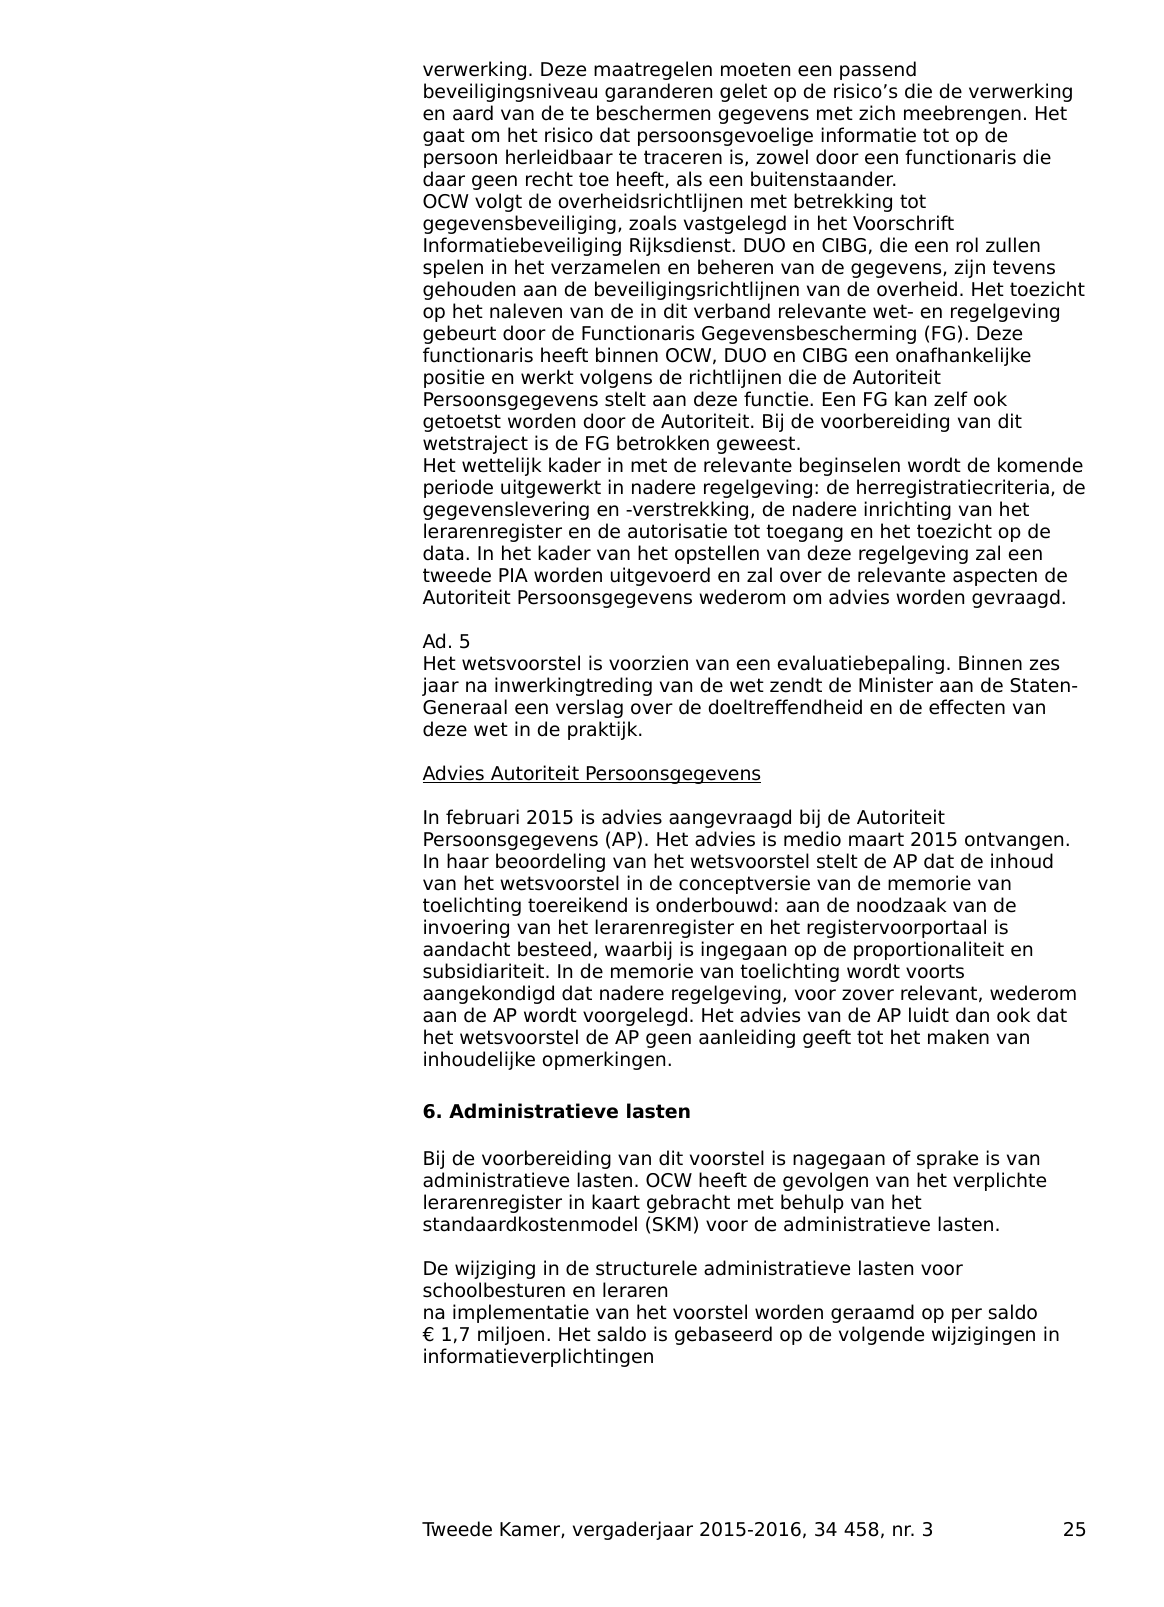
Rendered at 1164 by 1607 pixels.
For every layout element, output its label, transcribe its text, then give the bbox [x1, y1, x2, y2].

text De wijziging in de structurele administratieve lasten voor schoolbesturen en leraren [422, 1258, 1087, 1302]
text na implementatie van het voorstel worden geraamd op per saldo € 1,7 miljoen. Het saldo is gebaseerd op de volgende wijzigingen in informatieverplichtingen [422, 1302, 1087, 1368]
text Het wettelijk kader in met de relevante beginselen wordt de komende periode uitgewerkt in nadere regelgeving: de herregistratiecriteria, de gegevenslevering en -verstrekking, de nadere inrichting van het lerarenregister en de autorisatie tot toegang en het toezicht op de data. In het kader van het opstellen van deze regelgeving zal een tweede PIA worden uitgevoerd en zal over de relevante aspecten de Autoriteit Persoonsgegevens wederom om advies worden gevraagd. [422, 455, 1087, 608]
text Het wetsvoorstel is voorzien van een evaluatiebepaling. Binnen zes jaar na inwerkingtreding van de wet zendt de Minister aan de Staten-Generaal een verslag over de doeltreffendheid en de effecten van deze wet in de praktijk. [422, 653, 1087, 741]
text OCW volgt de overheidsrichtlijnen met betrekking tot gegevensbeveiliging, zoals vastgelegd in het Voorschrift Informatiebeveiliging Rijksdienst. DUO en CIBG, die een rol zullen spelen in het verzamelen en beheren van de gegevens, zijn tevens gehouden aan de beveiligingsrichtlijnen van de overheid. Het toezicht op het naleven van de in dit verband relevante wet- en regelgeving gebeurt door de Functionaris Gegevensbescherming (FG). Deze functionaris heeft binnen OCW, DUO en CIBG een onafhankelijke positie en werkt volgens de richtlijnen die de Autoriteit Persoonsgegevens stelt aan deze functie. Een FG kan zelf ook getoetst worden door de Autoriteit. Bij de voorbereiding van dit wetstraject is de FG betrokken geweest. [422, 191, 1087, 455]
text Ad. 5 [422, 631, 1087, 653]
subtitle 6. Administratieve lasten [422, 1101, 1087, 1123]
text In februari 2015 is advies aangevraagd bij de Autoriteit Persoonsgegevens (AP). Het advies is medio maart 2015 ontvangen. In haar beoordeling van het wetsvoorstel stelt de AP dat de inhoud van het wetsvoorstel in de conceptversie van de memorie van toelichting toereikend is onderbouwd: aan de noodzaak van de invoering van het lerarenregister en het registervoorportaal is aandacht besteed, waarbij is ingegaan op de proportionaliteit en subsidiariteit. In de memorie van toelichting wordt voorts aangekondigd dat nadere regelgeving, voor zover relevant, wederom aan de AP wordt voorgelegd. Het advies van de AP luidt dan ook dat het wetsvoorstel de AP geen aanleiding geeft tot het maken van inhoudelijke opmerkingen. [422, 807, 1087, 1071]
text Bij de voorbereiding van dit voorstel is nagegaan of sprake is van administratieve lasten. OCW heeft de gevolgen van het verplichte lerarenregister in kaart gebracht met behulp van het standaardkostenmodel (SKM) voor de administratieve lasten. [422, 1148, 1087, 1236]
text verwerking. Deze maatregelen moeten een passend beveiligingsniveau garanderen gelet op de risico’s die de verwerking en aard van de te beschermen gegevens met zich meebrengen. Het gaat om het risico dat persoonsgevoelige informatie tot op de persoon herleidbaar te traceren is, zowel door een functionaris die daar geen recht toe heeft, als een buitenstaander. [422, 59, 1087, 191]
subtitle Advies Autoriteit Persoonsgegevens [422, 763, 1087, 785]
